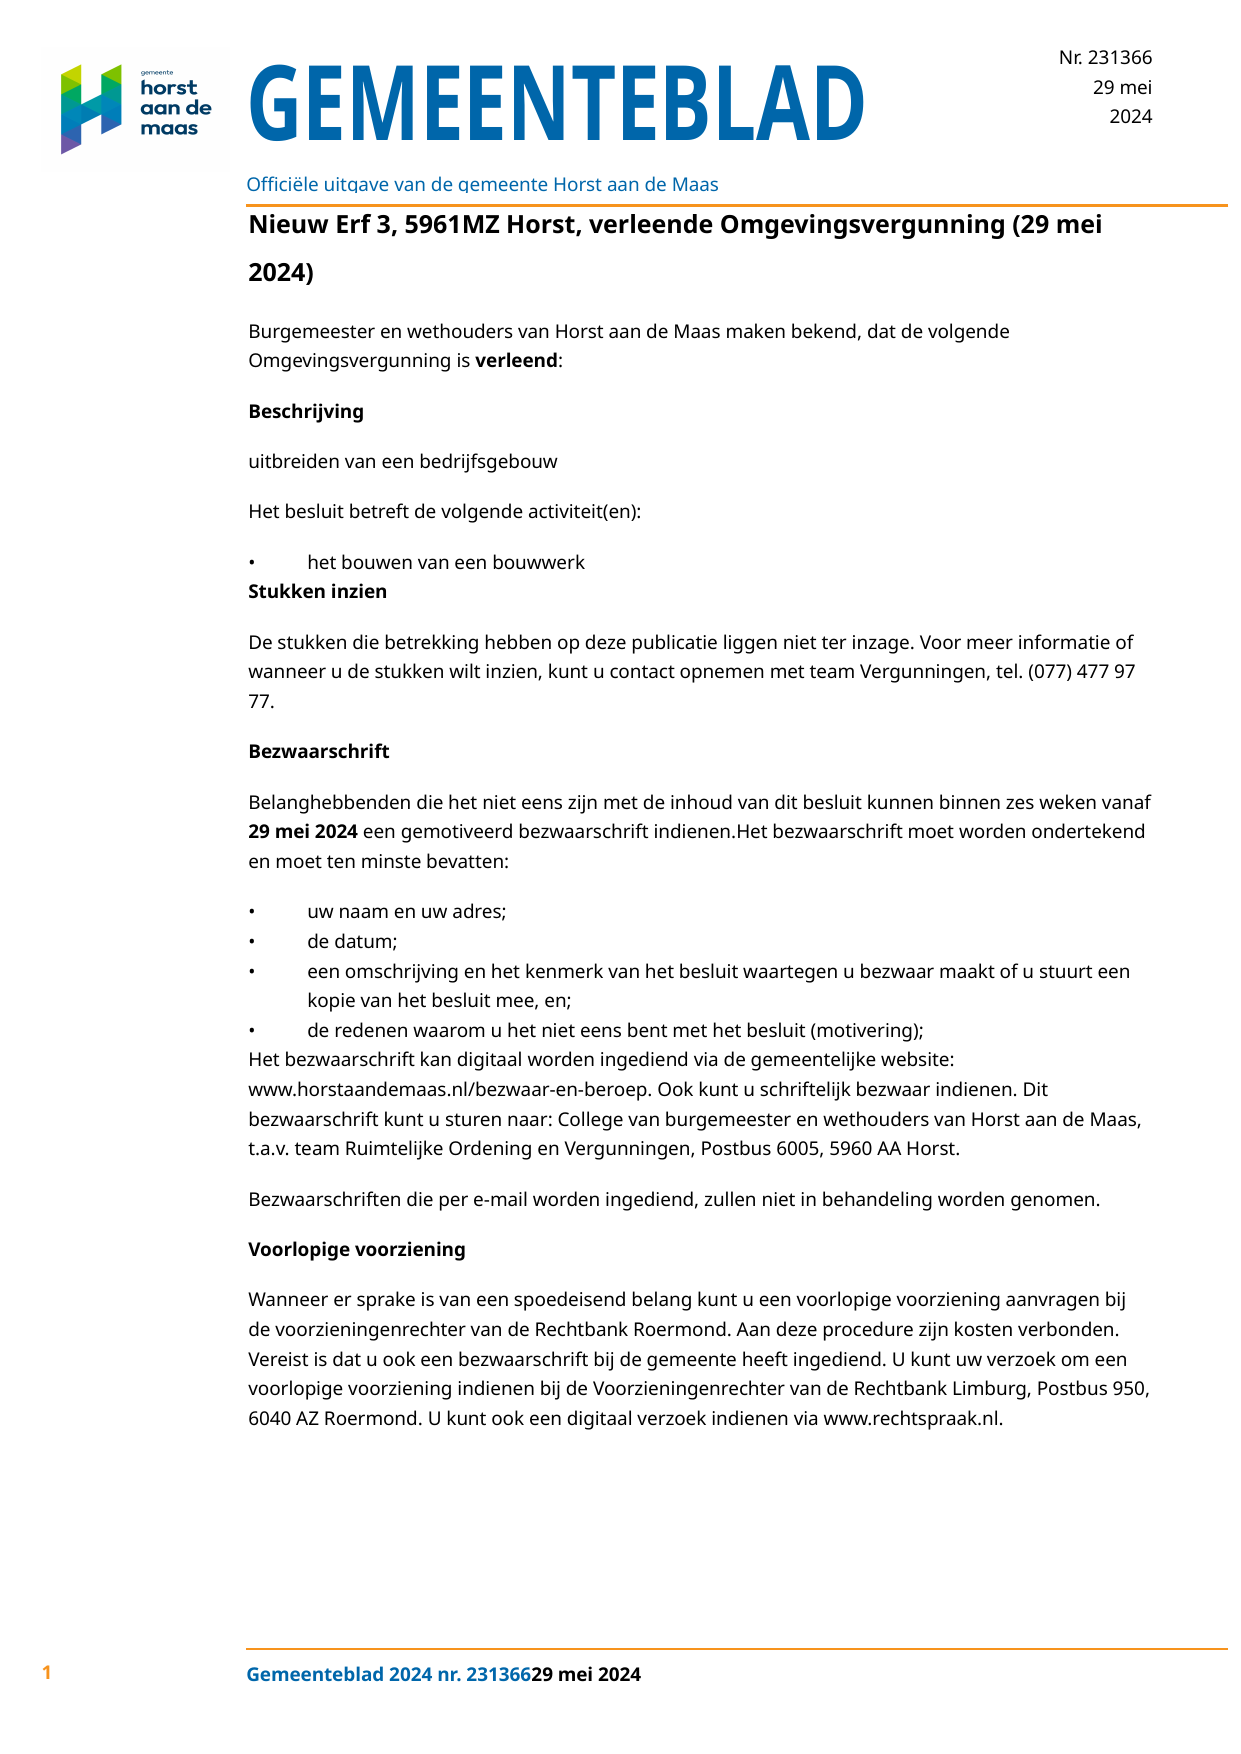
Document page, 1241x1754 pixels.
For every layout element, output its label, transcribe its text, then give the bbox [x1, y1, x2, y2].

text Het bezwaarschrift kan digitaal worden ingediend via de gemeentelijke website: www.horstaandemaas.nl/bezwaar-en-beroep. Ook kunt u schriftelijk bezwaar indienen. Dit bezwaarschrift kunt u sturen naar: College van burgemeester en wethouders van Horst aan de Maas, t.a.v. team Ruimtelijke Ordening en Vergunningen, Postbus 6005, 5960 AA Horst. [248, 1047, 1152, 1161]
text Beschrijving [248, 398, 1152, 424]
list de redenen waarom u het niet eens bent met het besluit (motivering); [248, 1017, 1152, 1043]
text Belanghebbenden die het niet eens zijn met de inhoud van dit besluit kunnen binnen zes weken vanaf 29 mei 2024 een gemotiveerd bezwaarschrift indienen.Het bezwaarschrift moet worden ondertekend en moet ten minste bevatten: [248, 789, 1152, 874]
text Wanneer er sprake is van een spoedeisend belang kunt u een voorlopige voorziening aanvragen bij de voorzieningenrechter van de Rechtbank Roermond. Aan deze procedure zijn kosten verbonden. Vereist is dat u ook een bezwaarschrift bij de gemeente heeft ingediend. U kunt uw verzoek om een voorlopige voorziening indienen bij de Voorzieningenrechter van de Rechtbank Limburg, Postbus 950, 6040 AZ Roermond. U kunt ook een digitaal verzoek indienen via www.rechtspraak.nl. [248, 1287, 1152, 1431]
list uw naam en uw adres; [248, 899, 1152, 924]
list de datum; [248, 928, 1152, 954]
list het bouwen van een bouwwerk [248, 549, 1152, 575]
text Nieuw Erf 3, 5961MZ Horst, verleende Omgevingsvergunning (29 mei 2024) [248, 207, 1152, 288]
text Het besluit betreft de volgende activiteit(en): [248, 499, 1152, 524]
text Bezwaarschriften die per e-mail worden ingediend, zullen niet in behandeling worden genomen. [248, 1186, 1152, 1212]
list een omschrijving en het kenmerk van het besluit waartegen u bezwaar maakt of u stuurt een kopie van het besluit mee, en; [248, 958, 1152, 1013]
text Voorlopige voorziening [248, 1236, 1152, 1262]
text uitbreiden van een bedrijfsgebouw [248, 448, 1152, 474]
text Bezwaarschrift [248, 739, 1152, 764]
picture [41, 47, 231, 172]
text De stukken die betrekking hebben op deze publicatie liggen niet ter inzage. Voor meer informatie of wanneer u de stukken wilt inzien, kunt u contact opnemen met team Vergunningen, tel. (077) 477 97 77. [248, 629, 1152, 714]
text Burgemeester en wethouders van Horst aan de Maas maken bekend, dat de volgende Omgevingsvergunning is verleend: [248, 318, 1152, 373]
text Stukken inzien [248, 579, 1152, 604]
